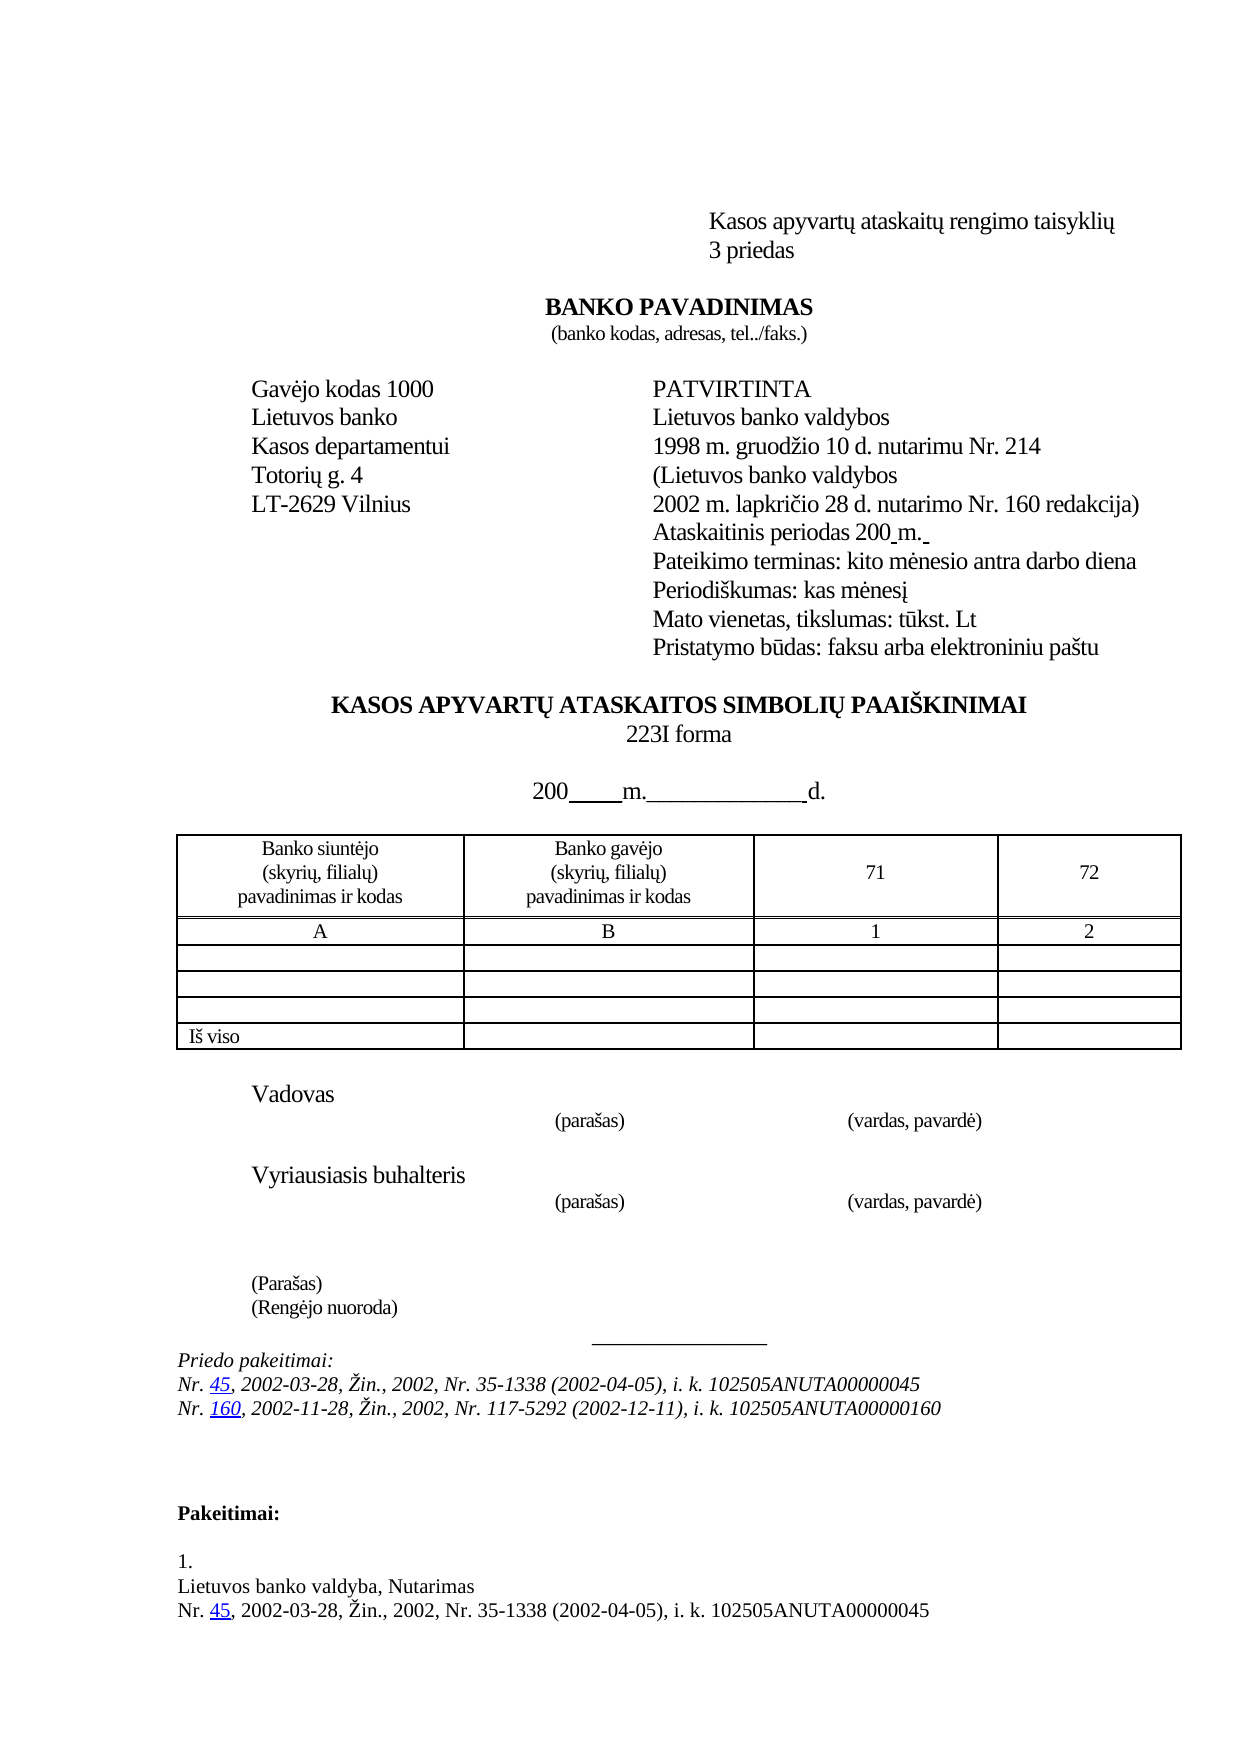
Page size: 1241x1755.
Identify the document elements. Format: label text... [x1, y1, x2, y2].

text 223I forma [177, 719, 1181, 747]
table_cell [178, 946, 463, 969]
table_cell 1 [755, 919, 997, 943]
text 1. [177, 1549, 1181, 1573]
table_header 72 [999, 836, 1180, 916]
text Nr. 45, 2002-03-28, Žin., 2002, Nr. 35-1338 (2002-04-05), i. k. 102505ANUTA00000045 [177, 1372, 1181, 1396]
table_cell [999, 998, 1180, 1022]
text Lietuvos banko Lietuvos banko valdybos [177, 402, 1181, 431]
table_cell [755, 972, 997, 996]
text Pateikimo terminas: kito mėnesio antra darbo diena [177, 546, 1181, 575]
table_cell [465, 946, 753, 969]
text (parašas) (vardas, pavardė) [177, 1108, 1187, 1132]
table_cell [178, 998, 463, 1022]
text Nr. 160, 2002-11-28, Žin., 2002, Nr. 117-5292 (2002-12-11), i. k. 102505ANUTA00000160 [177, 1396, 1181, 1420]
table_cell [465, 972, 753, 996]
text Priedo pakeitimai: [177, 1348, 1181, 1372]
text LT-2629 Vilnius 2002 m. lapkričio 28 d. nutarimo Nr. 160 redakcija) [177, 489, 1181, 517]
text Gavėjo kodas 1000 PATVIRTINTA [177, 374, 1181, 402]
text Totorių g. 4 (Lietuvos banko valdybos [177, 460, 1181, 489]
text ______________ [177, 1319, 1181, 1348]
text BANKO PAVADINIMAS [177, 292, 1181, 321]
text Mato vienetas, tikslumas: tūkst. Lt [177, 604, 1181, 632]
table_cell [465, 1024, 753, 1048]
text (Rengėjo nuoroda) [177, 1295, 1187, 1319]
text (banko kodas, adresas, tel../faks.) [177, 321, 1181, 345]
text Lietuvos banko valdyba, Nutarimas [177, 1573, 1181, 1598]
table_cell [178, 972, 463, 996]
text Pakeitimai: [177, 1501, 1181, 1525]
text Vadovas [177, 1079, 1187, 1108]
text Pristatymo būdas: faksu arba elektroniniu paštu [177, 632, 1181, 661]
table_cell [755, 998, 997, 1022]
table_cell [999, 1024, 1180, 1048]
text 3 priedas [177, 235, 1181, 263]
text Kasos departamentui 1998 m. gruodžio 10 d. nutarimu Nr. 214 [177, 431, 1181, 460]
table_cell A [178, 919, 463, 943]
text Nr. 45, 2002-03-28, Žin., 2002, Nr. 35-1338 (2002-04-05), i. k. 102505ANUTA00000045 [177, 1598, 1181, 1622]
table_cell [755, 946, 997, 969]
text Periodiškumas: kas mėnesį [177, 575, 1181, 604]
table_cell 2 [999, 919, 1180, 943]
table_cell [755, 1024, 997, 1048]
table_header Banko gavėjo (skyrių, filialų) pavadinimas ir kodas [465, 836, 753, 916]
text Vyriausiasis buhalteris [177, 1160, 1187, 1189]
text Ataskaitinis periodas 200 m. [177, 517, 1181, 546]
table_cell [465, 998, 753, 1022]
text KASOS APYVARTŲ ATASKAITOS SIMBOLIŲ PAAIŠKINIMAI [177, 690, 1181, 719]
table_cell [999, 972, 1180, 996]
text (parašas) (vardas, pavardė) [177, 1189, 1187, 1213]
table_header 71 [755, 836, 997, 916]
text 200 ____m._____________ d. [177, 776, 1181, 805]
table_header Banko siuntėjo (skyrių, filialų) pavadinimas ir kodas [178, 836, 463, 916]
table_cell Iš viso [178, 1024, 463, 1048]
text (Parašas) [177, 1271, 1187, 1295]
text Kasos apyvartų ataskaitų rengimo taisyklių [177, 206, 1167, 235]
table_cell B [465, 919, 753, 943]
table_cell [999, 946, 1180, 969]
